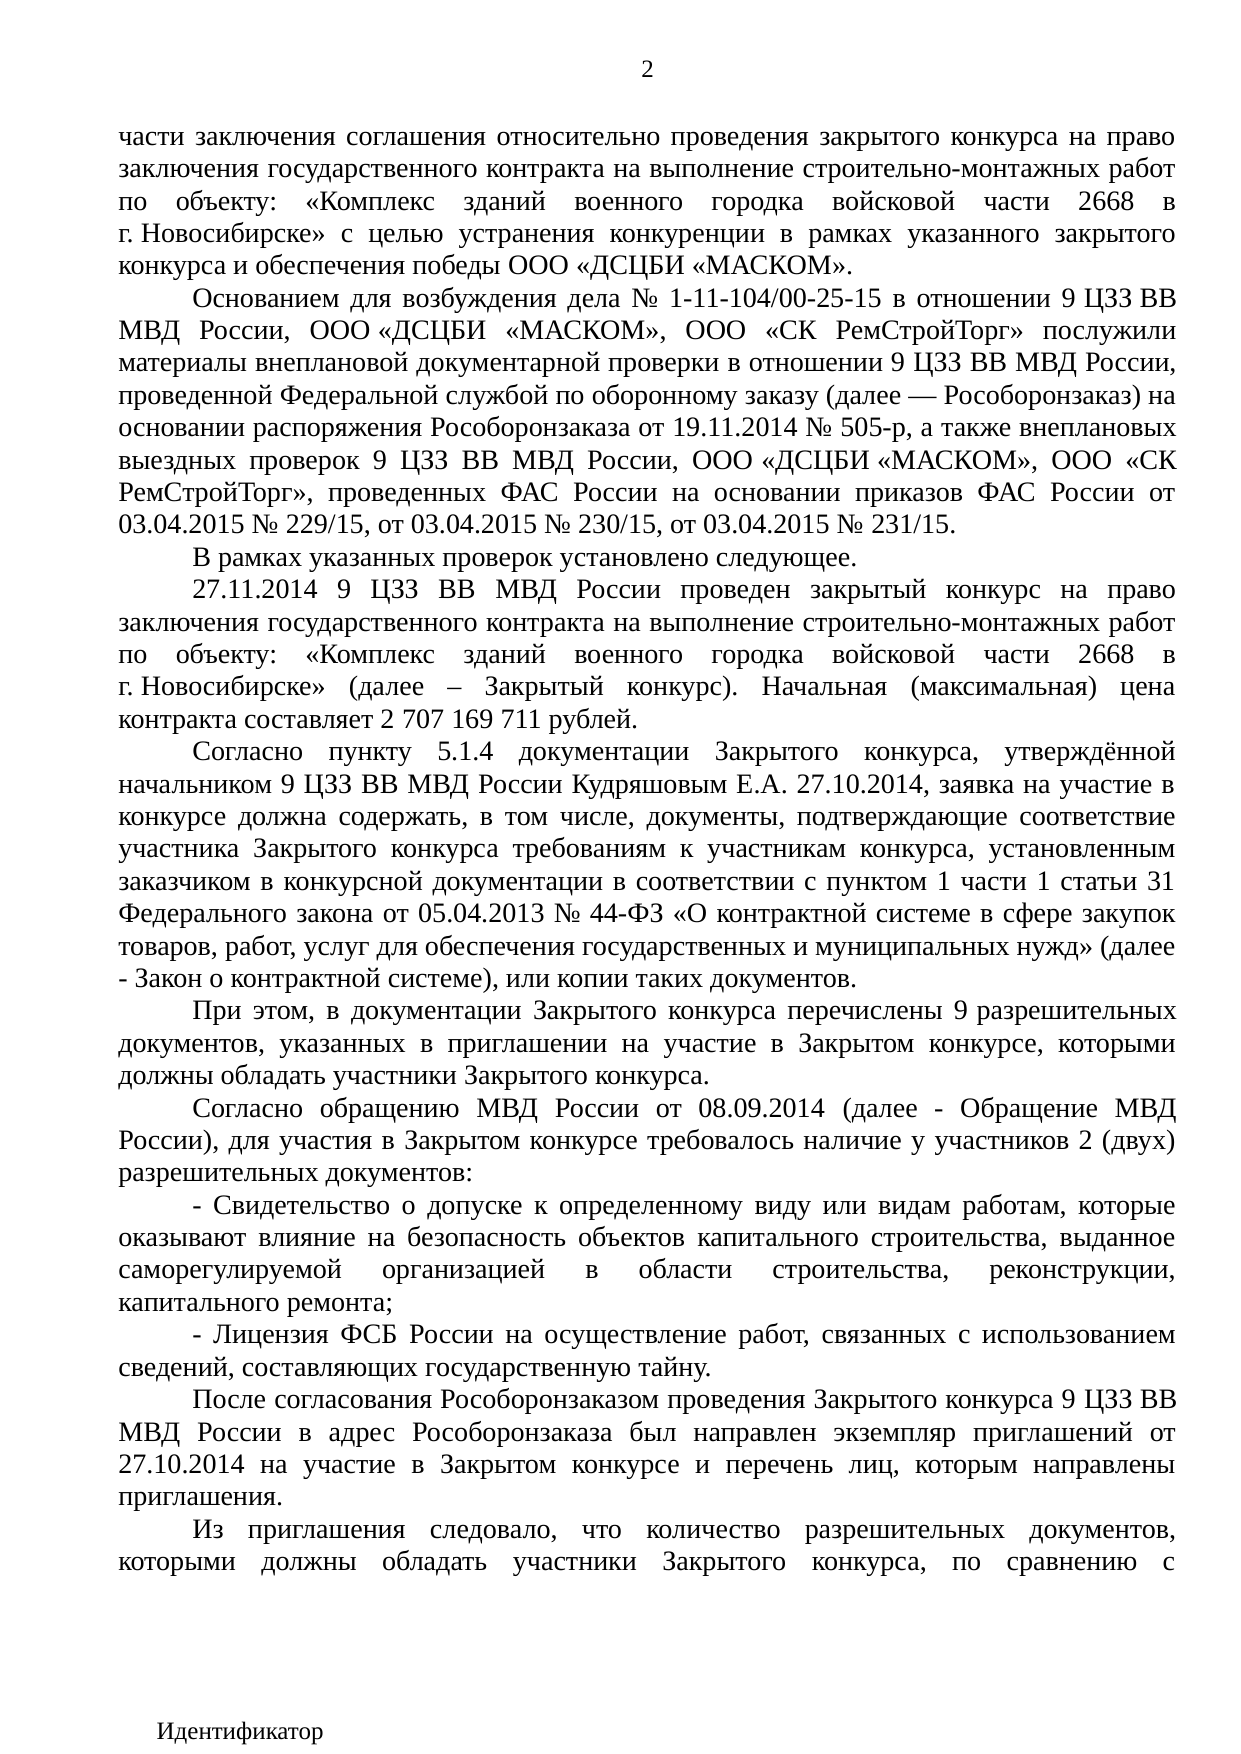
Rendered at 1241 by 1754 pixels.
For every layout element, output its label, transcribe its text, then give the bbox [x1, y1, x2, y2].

text При этом, в документации Закрытого конкурса перечислены 9 разрешительных документов, указанных в приглашении на участие в Закрытом конкурсе, которыми должны обладать участники Закрытого конкурса. [118, 993, 1177, 1091]
text После согласования Рособоронзаказом проведения Закрытого конкурса 9 ЦЗЗ ВВ МВД России в адрес Рособоронзаказа был направлен экземпляр приглашений от 27.10.2014 на участие в Закрытом конкурсе и перечень лиц, которым направлены приглашения. [118, 1382, 1177, 1512]
text части заключения соглашения относительно проведения закрытого конкурса на право заключения государственного контракта на выполнение строительно-монтажных работ по объекту: «Комплекс зданий военного городка войсковой части 2668 в г. Новосибирске» с целью устранения конкуренции в рамках указанного закрытого конкурса и обеспечения победы ООО «ДСЦБИ «МАСКОМ». [118, 119, 1177, 281]
text Согласно обращению МВД России от 08.09.2014 (далее - Обращение МВД России), для участия в Закрытом конкурсе требовалось наличие у участников 2 (двух) разрешительных документов: [118, 1091, 1177, 1188]
text Согласно пункту 5.1.4 документации Закрытого конкурса, утверждённой начальником 9 ЦЗЗ ВВ МВД России Кудряшовым Е.А. 27.10.2014, заявка на участие в конкурсе должна содержать, в том числе, документы, подтверждающие соответствие участника Закрытого конкурса требованиям к участникам конкурса, установленным заказчиком в конкурсной документации в соответствии с пунктом 1 части 1 статьи 31 Федерального закона от 05.04.2013 № 44-ФЗ «О контрактной системе в сфере закупок товаров, работ, услуг для обеспечения государственных и муниципальных нужд» (далее - Закон о контрактной системе), или копии таких документов. [118, 734, 1177, 993]
text В рамках указанных проверок установлено следующее. [118, 540, 1177, 572]
text Из приглашения следовало, что количество разрешительных документов, которыми должны обладать участники Закрытого конкурса, по сравнению с [118, 1512, 1177, 1577]
text Основанием для возбуждения дела № 1-11-104/00-25-15 в отношении 9 ЦЗЗ ВВ МВД России, ООО «ДСЦБИ «МАСКОМ», ООО «СК РемСтройТорг» послужили материалы внеплановой документарной проверки в отношении 9 ЦЗЗ ВВ МВД России, проведенной Федеральной службой по оборонному заказу (далее — Рособоронзаказ) на основании распоряжения Рособоронзаказа от 19.11.2014 № 505-р, а также внеплановых выездных проверок 9 ЦЗЗ ВВ МВД России, ООО «ДСЦБИ «МАСКОМ», ООО «СК РемСтройТорг», проведенных ФАС России на основании приказов ФАС России от 03.04.2015 № 229/15, от 03.04.2015 № 230/15, от 03.04.2015 № 231/15. [118, 281, 1177, 540]
text 27.11.2014 9 ЦЗЗ ВВ МВД России проведен закрытый конкурс на право заключения государственного контракта на выполнение строительно-монтажных работ по объекту: «Комплекс зданий военного городка войсковой части 2668 в г. Новосибирске» (далее – Закрытый конкурс). Начальная (максимальная) цена контракта составляет 2 707 169 711 рублей. [118, 572, 1177, 734]
text - Свидетельство о допуске к определенному виду или видам работам, которые оказывают влияние на безопасность объектов капитального строительства, выданное саморегулируемой организацией в области строительства, реконструкции, капитального ремонта; [118, 1188, 1177, 1317]
text - Лицензия ФСБ России на осуществление работ, связанных с использованием сведений, составляющих государственную тайну. [118, 1317, 1177, 1382]
